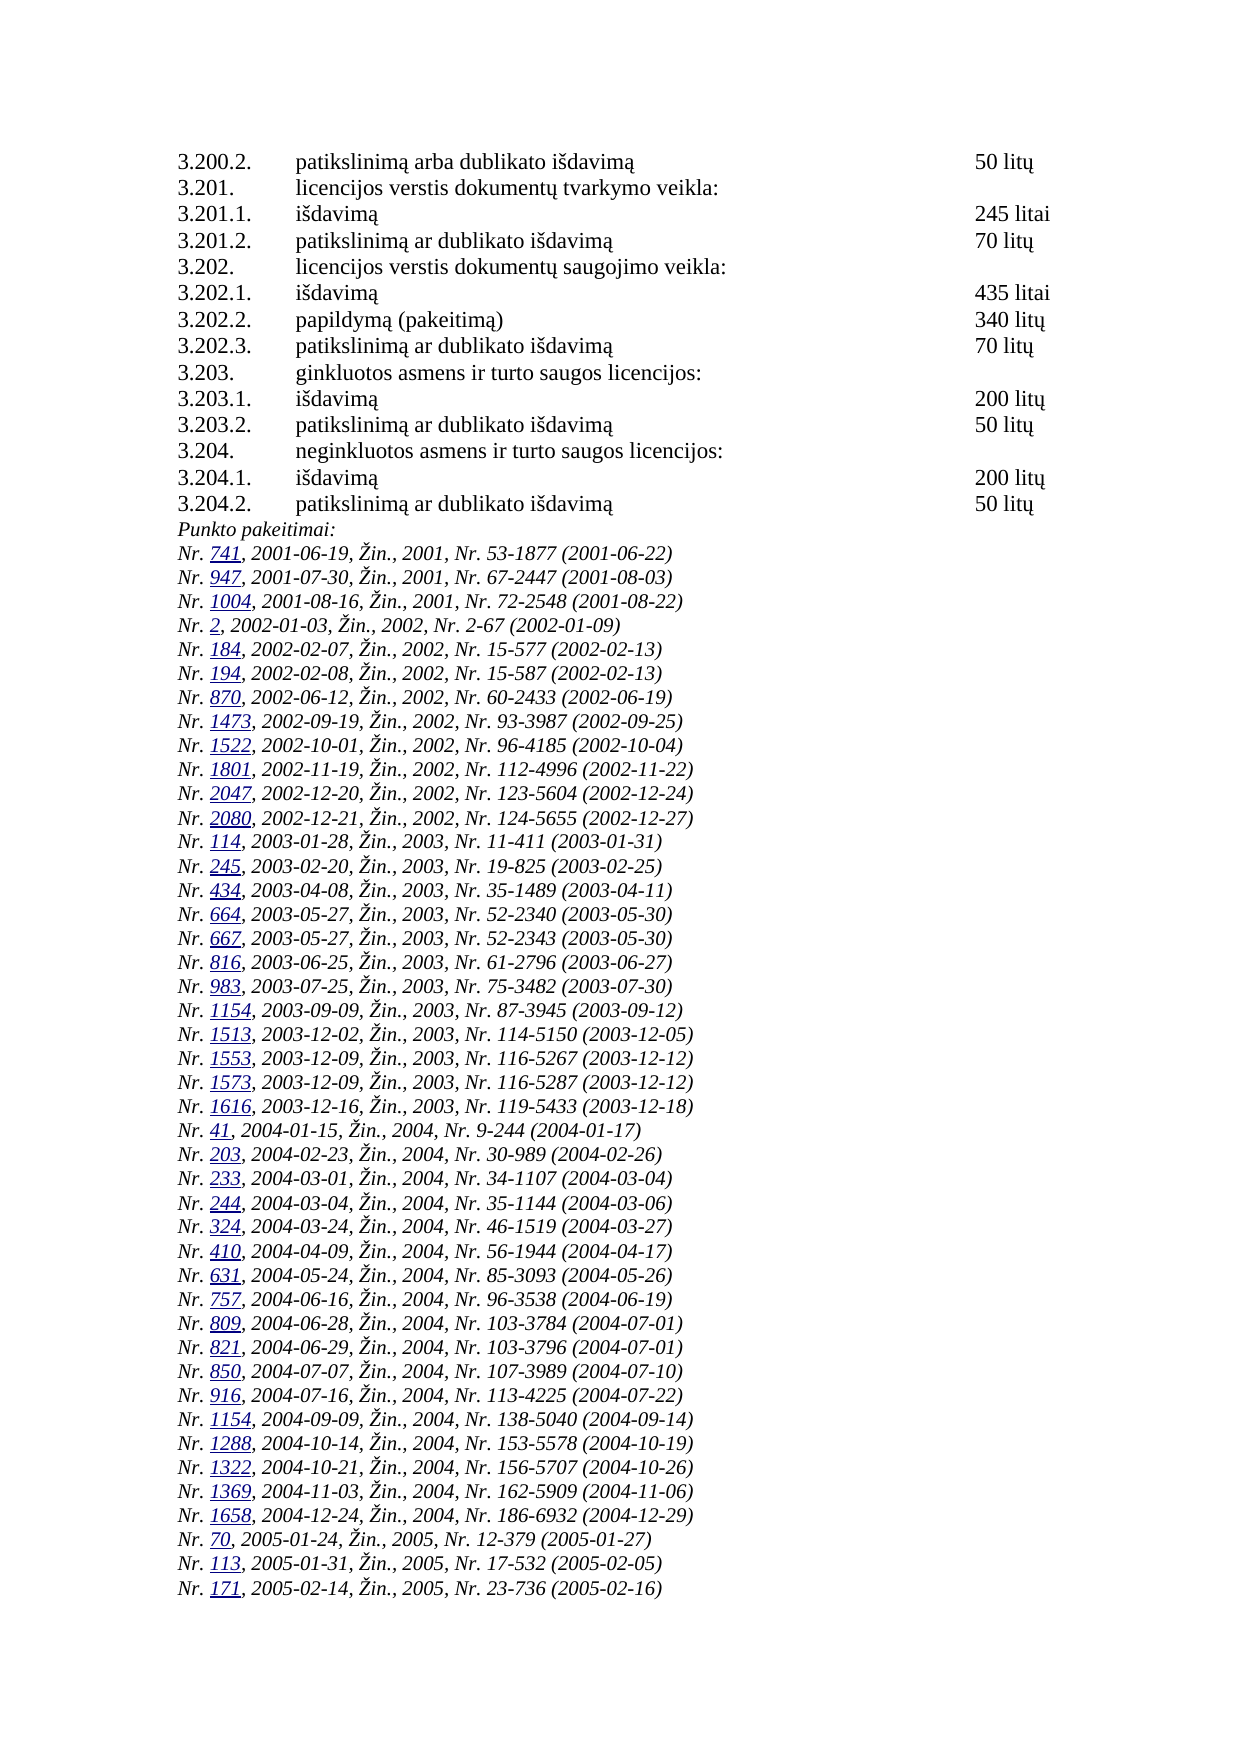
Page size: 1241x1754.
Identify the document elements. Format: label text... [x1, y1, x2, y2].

text Nr. 2080, 2002-12-21, Žin., 2002, Nr. 124-5655 (2002-12-27) [177, 805, 1122, 829]
text Nr. 184, 2002-02-07, Žin., 2002, Nr. 15-577 (2002-02-13) [177, 637, 1122, 661]
text 3.203.2. patikslinimą ar dublikato išdavimą 50 litų [177, 411, 1122, 438]
text Nr. 1154, 2003-09-09, Žin., 2003, Nr. 87-3945 (2003-09-12) [177, 998, 1122, 1022]
text Nr. 113, 2005-01-31, Žin., 2005, Nr. 17-532 (2005-02-05) [177, 1551, 1122, 1575]
text 3.202.2. papildymą (pakeitimą) 340 litų [177, 306, 1122, 332]
text 3.204.1. išdavimą 200 litų [177, 464, 1122, 490]
text Nr. 1658, 2004-12-24, Žin., 2004, Nr. 186-6932 (2004-12-29) [177, 1503, 1122, 1527]
text Nr. 410, 2004-04-09, Žin., 2004, Nr. 56-1944 (2004-04-17) [177, 1238, 1122, 1263]
text Nr. 631, 2004-05-24, Žin., 2004, Nr. 85-3093 (2004-05-26) [177, 1263, 1122, 1287]
text Nr. 2047, 2002-12-20, Žin., 2002, Nr. 123-5604 (2002-12-24) [177, 781, 1122, 805]
text 3.200.2. patikslinimą arba dublikato išdavimą 50 litų [177, 148, 1122, 174]
text Nr. 41, 2004-01-15, Žin., 2004, Nr. 9-244 (2004-01-17) [177, 1118, 1122, 1142]
text Nr. 1513, 2003-12-02, Žin., 2003, Nr. 114-5150 (2003-12-05) [177, 1022, 1122, 1046]
text 3.203.1. išdavimą 200 litų [177, 385, 1122, 411]
text Nr. 244, 2004-03-04, Žin., 2004, Nr. 35-1144 (2004-03-06) [177, 1190, 1122, 1214]
text Punkto pakeitimai: [177, 517, 1122, 541]
text Nr. 434, 2003-04-08, Žin., 2003, Nr. 35-1489 (2003-04-11) [177, 878, 1122, 902]
text 3.204.2. patikslinimą ar dublikato išdavimą 50 litų [177, 490, 1122, 517]
text Nr. 1288, 2004-10-14, Žin., 2004, Nr. 153-5578 (2004-10-19) [177, 1431, 1122, 1455]
text 3.204. neginkluotos asmens ir turto saugos licencijos: [177, 438, 1122, 464]
text Nr. 203, 2004-02-23, Žin., 2004, Nr. 30-989 (2004-02-26) [177, 1142, 1122, 1166]
text Nr. 1322, 2004-10-21, Žin., 2004, Nr. 156-5707 (2004-10-26) [177, 1455, 1122, 1479]
text Nr. 114, 2003-01-28, Žin., 2003, Nr. 11-411 (2003-01-31) [177, 829, 1122, 853]
text Nr. 947, 2001-07-30, Žin., 2001, Nr. 67-2447 (2001-08-03) [177, 565, 1122, 589]
text Nr. 245, 2003-02-20, Žin., 2003, Nr. 19-825 (2003-02-25) [177, 853, 1122, 878]
text Nr. 1004, 2001-08-16, Žin., 2001, Nr. 72-2548 (2001-08-22) [177, 589, 1122, 613]
text Nr. 816, 2003-06-25, Žin., 2003, Nr. 61-2796 (2003-06-27) [177, 950, 1122, 974]
text Nr. 809, 2004-06-28, Žin., 2004, Nr. 103-3784 (2004-07-01) [177, 1311, 1122, 1335]
text Nr. 850, 2004-07-07, Žin., 2004, Nr. 107-3989 (2004-07-10) [177, 1359, 1122, 1383]
text Nr. 1553, 2003-12-09, Žin., 2003, Nr. 116-5267 (2003-12-12) [177, 1046, 1122, 1070]
text 3.202.1. išdavimą 435 litai [177, 279, 1122, 306]
text 3.201.1. išdavimą 245 litai [177, 200, 1122, 227]
text Nr. 664, 2003-05-27, Žin., 2003, Nr. 52-2340 (2003-05-30) [177, 902, 1122, 926]
text Nr. 1473, 2002-09-19, Žin., 2002, Nr. 93-3987 (2002-09-25) [177, 709, 1122, 733]
text Nr. 2, 2002-01-03, Žin., 2002, Nr. 2-67 (2002-01-09) [177, 613, 1122, 637]
text Nr. 667, 2003-05-27, Žin., 2003, Nr. 52-2343 (2003-05-30) [177, 926, 1122, 950]
text Nr. 70, 2005-01-24, Žin., 2005, Nr. 12-379 (2005-01-27) [177, 1527, 1122, 1551]
text Nr. 171, 2005-02-14, Žin., 2005, Nr. 23-736 (2005-02-16) [177, 1575, 1122, 1599]
text 3.201.2. patikslinimą ar dublikato išdavimą 70 litų [177, 227, 1122, 253]
text Nr. 741, 2001-06-19, Žin., 2001, Nr. 53-1877 (2001-06-22) [177, 541, 1122, 565]
text Nr. 757, 2004-06-16, Žin., 2004, Nr. 96-3538 (2004-06-19) [177, 1287, 1122, 1311]
text 3.201. licencijos verstis dokumentų tvarkymo veikla: [177, 174, 1122, 200]
text Nr. 194, 2002-02-08, Žin., 2002, Nr. 15-587 (2002-02-13) [177, 661, 1122, 685]
text Nr. 233, 2004-03-01, Žin., 2004, Nr. 34-1107 (2004-03-04) [177, 1166, 1122, 1190]
text Nr. 870, 2002-06-12, Žin., 2002, Nr. 60-2433 (2002-06-19) [177, 685, 1122, 709]
text Nr. 821, 2004-06-29, Žin., 2004, Nr. 103-3796 (2004-07-01) [177, 1335, 1122, 1359]
text 3.203. ginkluotos asmens ir turto saugos licencijos: [177, 358, 1122, 385]
text Nr. 983, 2003-07-25, Žin., 2003, Nr. 75-3482 (2003-07-30) [177, 974, 1122, 998]
text 3.202.3. patikslinimą ar dublikato išdavimą 70 litų [177, 332, 1122, 358]
text Nr. 1154, 2004-09-09, Žin., 2004, Nr. 138-5040 (2004-09-14) [177, 1407, 1122, 1431]
text 3.202. licencijos verstis dokumentų saugojimo veikla: [177, 253, 1122, 279]
text Nr. 1801, 2002-11-19, Žin., 2002, Nr. 112-4996 (2002-11-22) [177, 757, 1122, 781]
text Nr. 1616, 2003-12-16, Žin., 2003, Nr. 119-5433 (2003-12-18) [177, 1094, 1122, 1118]
text Nr. 916, 2004-07-16, Žin., 2004, Nr. 113-4225 (2004-07-22) [177, 1383, 1122, 1407]
text Nr. 1369, 2004-11-03, Žin., 2004, Nr. 162-5909 (2004-11-06) [177, 1479, 1122, 1503]
text Nr. 1573, 2003-12-09, Žin., 2003, Nr. 116-5287 (2003-12-12) [177, 1070, 1122, 1094]
text Nr. 1522, 2002-10-01, Žin., 2002, Nr. 96-4185 (2002-10-04) [177, 733, 1122, 757]
text Nr. 324, 2004-03-24, Žin., 2004, Nr. 46-1519 (2004-03-27) [177, 1214, 1122, 1238]
